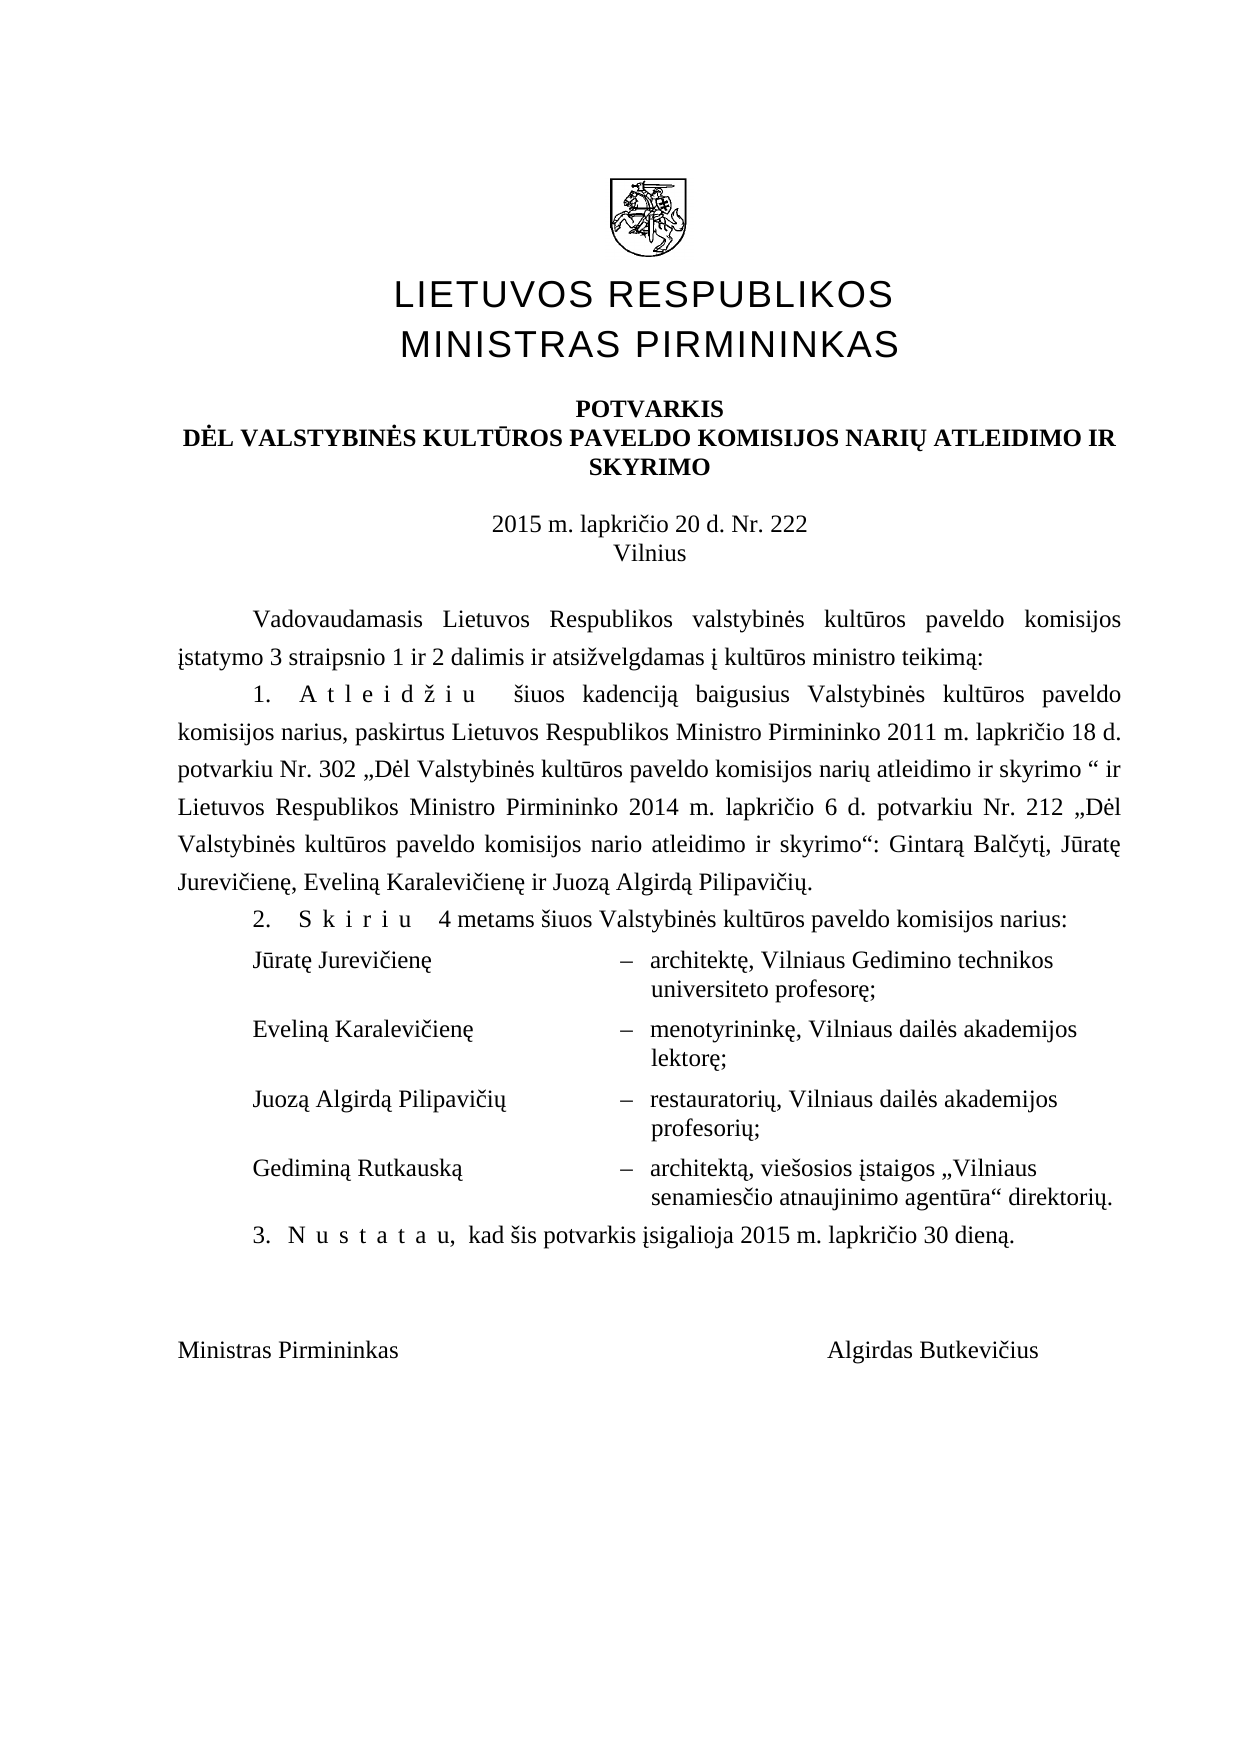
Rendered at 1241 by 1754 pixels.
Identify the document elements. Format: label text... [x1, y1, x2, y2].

text 2015 m. lapkričio 20 d. Nr. 222 [177, 509, 1122, 538]
text Ministras Pirmininkas Algirdas Butkevičius [177, 1335, 1122, 1363]
text 2. Skiriu 4 metams šiuos Valstybinės kultūros paveldo komisijos narius: [177, 896, 1122, 933]
text Vadovaudamasis Lietuvos Respublikos valstybinės kultūros paveldo komisijos įstatymo 3 straipsnio 1 ir 2 dalimis ir atsižvelgdamas į kultūros ministro teikimą: [177, 596, 1122, 671]
text Eveliną Karalevičienę – menotyrininkę, Vilniaus dailės akademijos lektorę; [252, 1014, 1122, 1072]
text Gediminą Rutkauską – architektą, viešosios įstaigos „Vilniaus senamiesčio atnaujinimo agentūra“ direktorių. [252, 1153, 1122, 1211]
text Jūratę Jurevičienę – architektę, Vilniaus Gedimino technikos universiteto profesorę; [252, 945, 1122, 1002]
text Juozą Algirdą Pilipavičių – restauratorių, Vilniaus dailės akademijos profesorių; [252, 1084, 1122, 1141]
text LIETUVOS RESPUBLIKOS [177, 272, 1122, 315]
text 3. Nustatau, kad šis potvarkis įsigalioja 2015 m. lapkričio 30 dieną. [177, 1211, 1122, 1248]
text Vilnius [177, 538, 1122, 567]
text Dėl VALSTYBINĖS KULTŪROS PAVELDO KOMISIJOS NARIŲ ATLEIDIMO IR SKYRIMO [177, 423, 1122, 481]
text MINISTRAS PIRMININKAS [177, 322, 1122, 366]
text 1. Atleidžiu šiuos kadenciją baigusius Valstybinės kultūros paveldo komisijos narius, paskirtus Lietuvos Respublikos Ministro Pirmininko 2011 m. lapkričio 18 d. potvarkiu Nr. 302 „Dėl Valstybinės kultūros paveldo komisijos narių atleidimo ir skyrimo “ ir Lietuvos Respublikos Ministro Pirmininko 2014 m. lapkričio 6 d. potvarkiu Nr. 212 „Dėl Valstybinės kultūros paveldo komisijos nario atleidimo ir skyrimo“: Gintarą Balčytį, Jūratę Jurevičienę, Eveliną Karalevičienę ir Juozą Algirdą Pilipavičių. [177, 671, 1122, 896]
text POTVARKIS [177, 394, 1122, 423]
